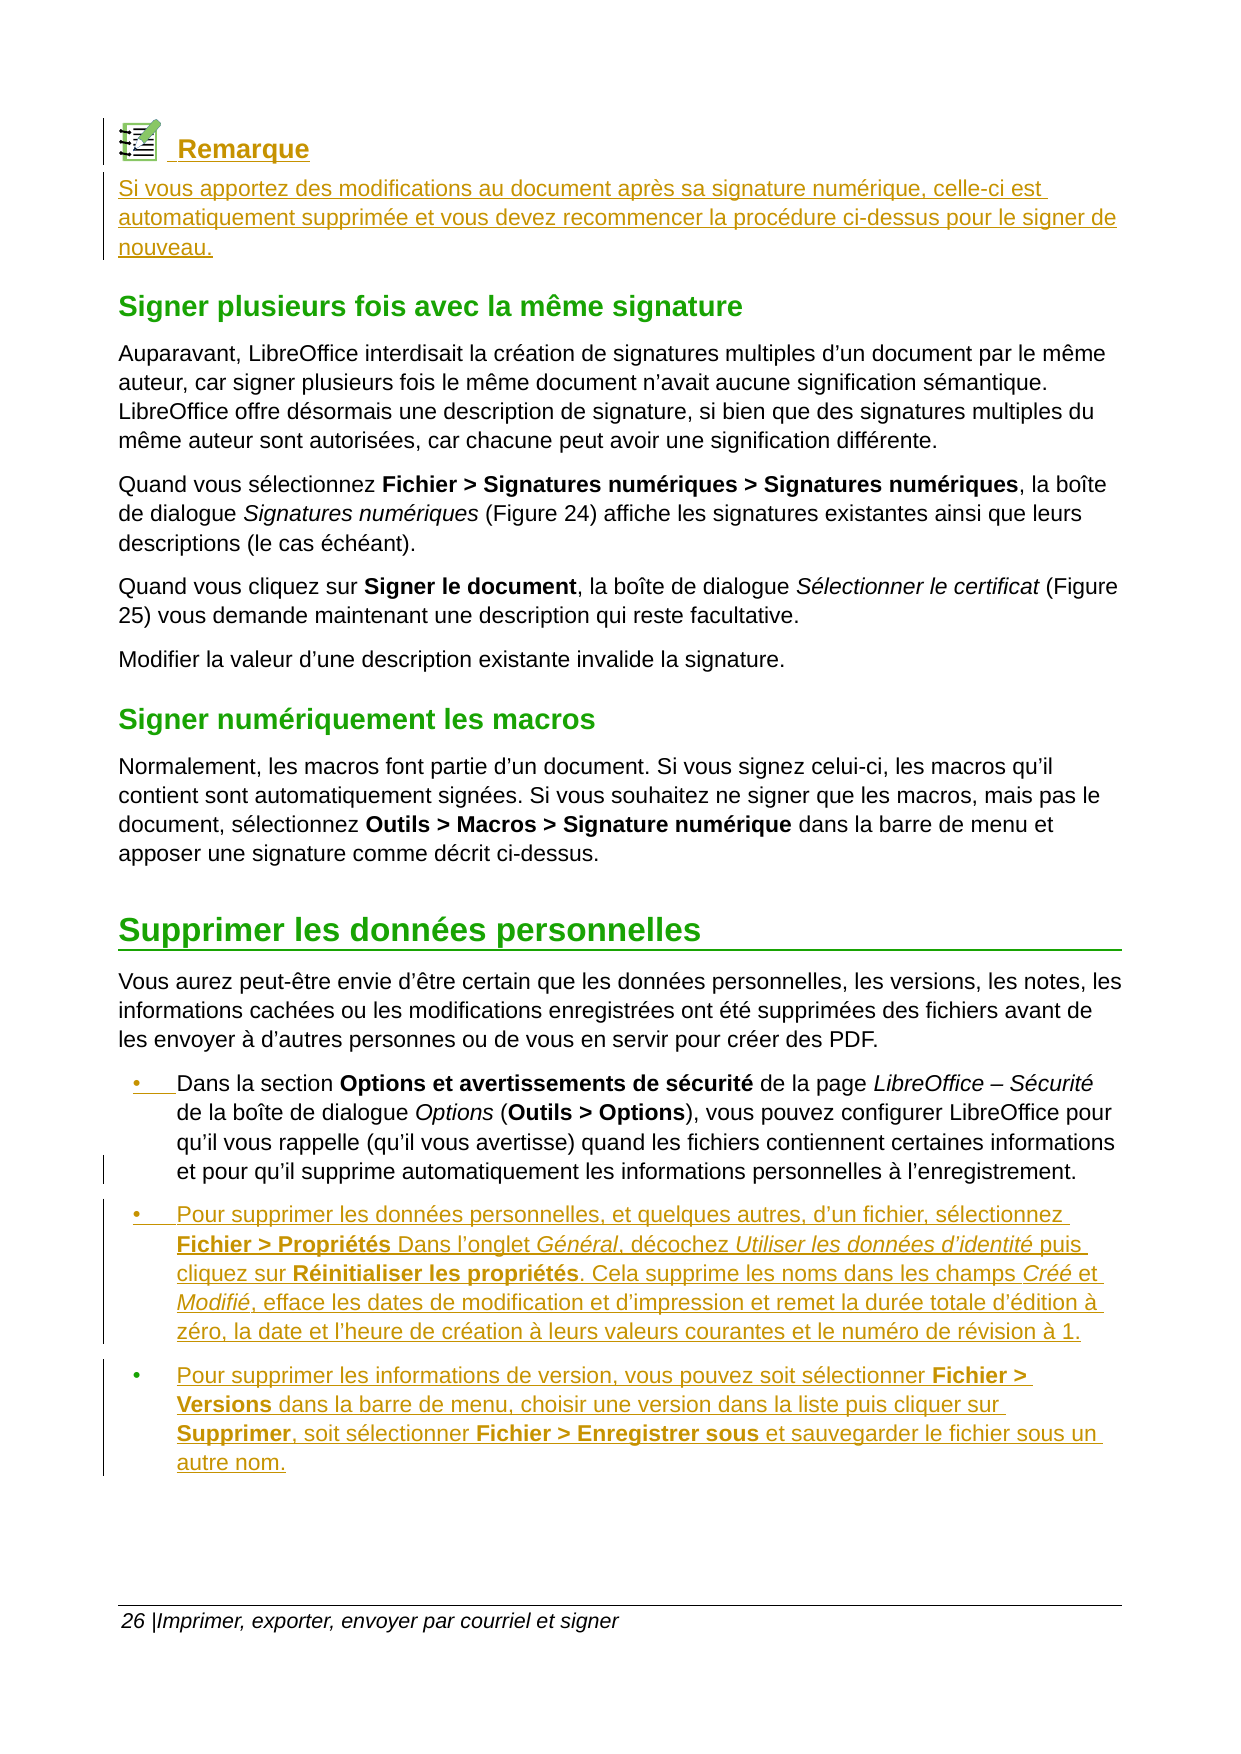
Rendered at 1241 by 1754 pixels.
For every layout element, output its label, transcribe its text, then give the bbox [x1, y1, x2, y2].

text Quand vous sélectionnez Fichier > Signatures numériques > Signatures numériques, la boîte de dialogue Signatures numériques (Figure 24) affiche les signatures existantes ainsi que leurs descriptions (le cas échéant). [118, 468, 1122, 556]
text Vous aurez peut-être envie d’être certain que les données personnelles, les versions, les notes, les informations cachées ou les modifications enregistrées ont été supprimées des fichiers avant de les envoyer à d’autres personnes ou de vous en servir pour créer des PDF. [118, 965, 1122, 1053]
text Normalement, les macros font partie d’un document. Si vous signez celui-ci, les macros qu’il contient sont automatiquement signées. Si vous souhaitez ne signer que les macros, mais pas le document, sélectionnez Outils > Macros > Signature numérique dans la barre de menu et apposer une signature comme décrit ci-dessus. [118, 750, 1122, 866]
list Remarque [118, 118, 1122, 164]
text Quand vous cliquez sur Signer le document, la boîte de dialogue Sélectionner le certificat (Figure 25) vous demande maintenant une description qui reste facultative. [118, 570, 1122, 629]
text Modifier la valeur d’une description existante invalide la signature. [118, 643, 1122, 672]
list Pour supprimer les données personnelles, et quelques autres, d’un fichier, sélectionnez Fichier > Propriétés Dans l’onglet Général, décochez Utiliser les données d’identité puis cliquez sur Réinitialiser les propriétés. Cela supprime les noms dans les champs Créé et Modifié, efface les dates de modification et d’impression et remet la durée totale d’édition à zéro, la date et l’heure de création à leurs valeurs courantes et le numéro de révision à 1. [133, 1199, 1122, 1344]
subtitle Signer plusieurs fois avec la même signature [118, 289, 1122, 322]
subtitle Signer numériquement les macros [118, 702, 1122, 735]
list Dans la section Options et avertissements de sécurité de la page LibreOffice – Sécurité de la boîte de dialogue Options (Outils > Options), vous pouvez configurer LibreOffice pour qu’il vous rappelle (qu’il vous avertisse) quand les fichiers contiennent certaines informations et pour qu’il supprime automatiquement les informations personnelles à l’enregistrement. [133, 1067, 1122, 1184]
text Si vous apportez des modifications au document après sa signature numérique, celle-ci est automatiquement supprimée et vous devez recommencer la procédure ci-dessus pour le signer de nouveau. [118, 172, 1122, 260]
text Auparavant, LibreOffice interdisait la création de signatures multiples d’un document par le même auteur, car signer plusieurs fois le même document n’avait aucune signification sémantique. LibreOffice offre désormais une description de signature, si bien que des signatures multiples du même auteur sont autorisées, car chacune peut avoir une signification différente. [118, 337, 1122, 454]
list Pour supprimer les informations de version, vous pouvez soit sélectionner Fichier > Versions dans la barre de menu, choisir une version dans la liste puis cliquer sur Supprimer, soit sélectionner Fichier > Enregistrer sous et sauvegarder le fichier sous un autre nom. [133, 1359, 1122, 1476]
subtitle Supprimer les données personnelles [118, 910, 1122, 949]
